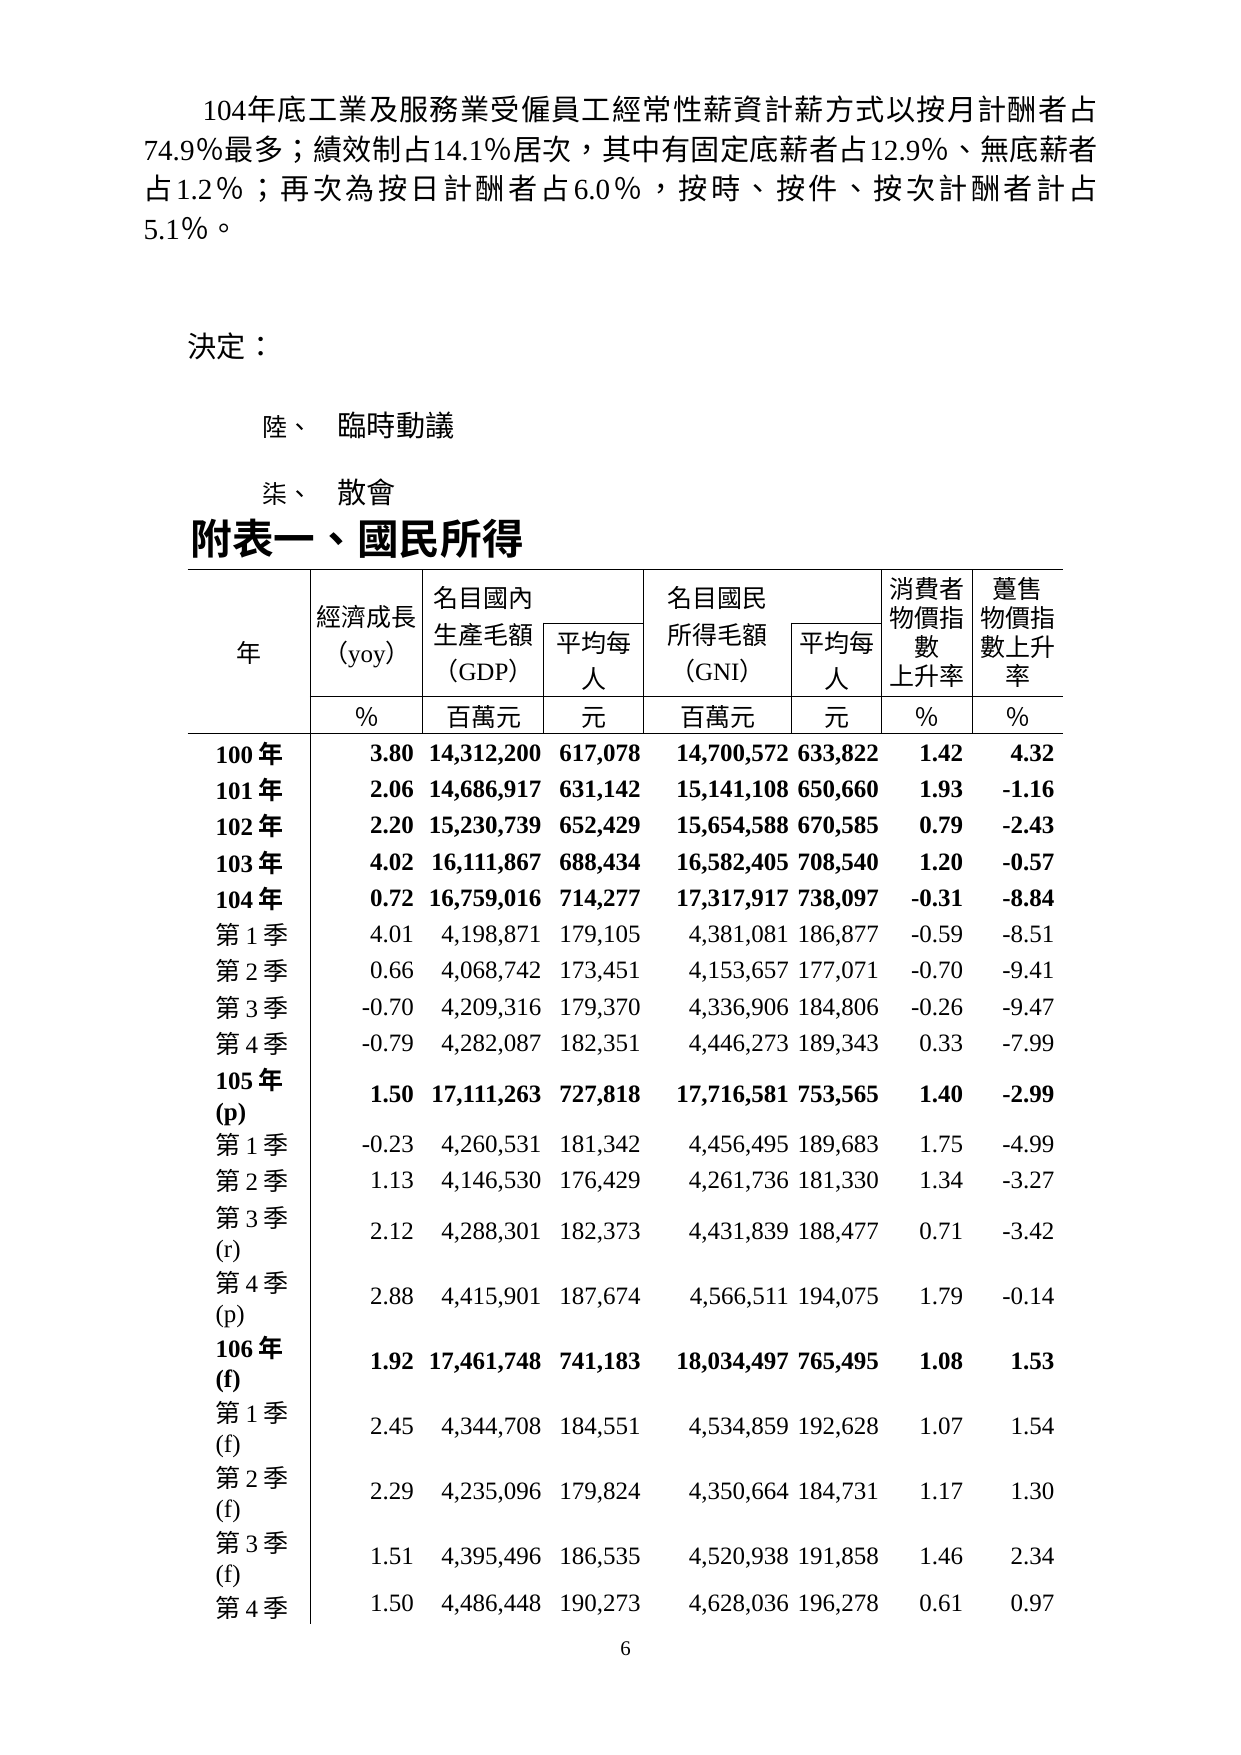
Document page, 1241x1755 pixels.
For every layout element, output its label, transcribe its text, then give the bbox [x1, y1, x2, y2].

table_cell 4,068,742 [423, 952, 544, 988]
table_cell 4,534,859 [643, 1393, 791, 1458]
table_cell 第3季 [188, 988, 310, 1024]
table_cell 179,370 [544, 988, 643, 1024]
table_cell -0.59 [881, 916, 972, 952]
table_cell 1.92 [311, 1328, 423, 1393]
table_cell 1.54 [972, 1393, 1063, 1458]
table_cell 14,686,917 [423, 771, 544, 807]
table_cell 182,351 [544, 1024, 643, 1061]
list 臨時動議 [262, 403, 1063, 445]
table_cell 經濟成長 （yoy） [311, 570, 422, 696]
table_cell -0.57 [972, 843, 1063, 879]
table_cell 名目國民 所得毛額 （GNI） [644, 570, 791, 696]
table_cell -0.23 [311, 1126, 423, 1162]
table_cell 179,824 [544, 1458, 643, 1523]
table_cell ％ [973, 697, 1063, 733]
table_cell 第2季(f) [188, 1458, 310, 1523]
table_cell 第1季 [188, 1126, 310, 1162]
table_cell 15,654,588 [643, 807, 791, 843]
table_cell 1.07 [881, 1393, 972, 1458]
text 104年底工業及服務業受僱員工經常性薪資計薪方式以按月計酬者占74.9％最多；績效制占14.1％居次，其中有固定底薪者占12.9％、無底薪者占1.2％；再次為按日計酬者占6.0％，按時、按件、按次計酬者計占5.1％。 [143, 89, 1098, 247]
table_cell -0.26 [881, 988, 972, 1024]
table_cell 101年 [188, 771, 310, 807]
table_cell 3.80 [311, 734, 423, 771]
table_cell 4.01 [311, 916, 423, 952]
table_cell -3.27 [972, 1162, 1063, 1198]
table_cell 1.40 [881, 1061, 972, 1126]
table_cell -9.47 [972, 988, 1063, 1024]
table_cell 617,078 [544, 734, 643, 771]
table_cell 第4季 [188, 1588, 310, 1624]
table_cell 年 [188, 570, 310, 733]
table_cell -0.70 [881, 952, 972, 988]
table_cell 106年(f) [188, 1328, 310, 1393]
table_cell -4.99 [972, 1126, 1063, 1162]
table_cell 2.20 [311, 807, 423, 843]
table_cell 4,153,657 [643, 952, 791, 988]
table_cell 192,628 [791, 1393, 881, 1458]
table_cell 4,566,511 [643, 1263, 791, 1328]
table_cell 17,317,917 [643, 879, 791, 916]
table_cell 1.53 [972, 1328, 1063, 1393]
table_cell 躉售 物價指數上升率 [973, 570, 1063, 696]
table_cell 4.02 [311, 843, 423, 879]
table_cell ％ [882, 697, 972, 733]
table_cell 196,278 [791, 1588, 881, 1624]
table_cell 188,477 [791, 1198, 881, 1263]
table_cell 1.13 [311, 1162, 423, 1198]
table_cell 191,858 [791, 1523, 881, 1588]
table_cell 1.34 [881, 1162, 972, 1198]
table_cell 17,111,263 [423, 1061, 544, 1126]
table_cell 1.50 [311, 1061, 423, 1126]
table_cell 1.46 [881, 1523, 972, 1588]
table_cell -7.99 [972, 1024, 1063, 1061]
table_cell -8.84 [972, 879, 1063, 916]
table_cell 176,429 [544, 1162, 643, 1198]
table_cell 第2季 [188, 1162, 310, 1198]
table_cell 4,209,316 [423, 988, 544, 1024]
table_cell 753,565 [791, 1061, 881, 1126]
table_cell 189,683 [791, 1126, 881, 1162]
table_cell 631,142 [544, 771, 643, 807]
table_cell 0.61 [881, 1588, 972, 1624]
table_cell 平均每人 [792, 624, 881, 696]
table_cell 15,141,108 [643, 771, 791, 807]
table_cell 0.66 [311, 952, 423, 988]
table_cell 17,461,748 [423, 1328, 544, 1393]
table_cell 173,451 [544, 952, 643, 988]
table_cell 16,582,405 [643, 843, 791, 879]
table_cell 0.71 [881, 1198, 972, 1263]
table_cell -0.70 [311, 988, 423, 1024]
table_cell 4.32 [972, 734, 1063, 771]
table_cell 17,716,581 [643, 1061, 791, 1126]
table_cell 1.20 [881, 843, 972, 879]
table_cell 1.17 [881, 1458, 972, 1523]
table_cell 4,261,736 [643, 1162, 791, 1198]
table_cell 186,535 [544, 1523, 643, 1588]
table_cell 百萬元 [644, 697, 791, 733]
table_cell ％ [311, 697, 422, 733]
table_cell 0.79 [881, 807, 972, 843]
table_cell -2.43 [972, 807, 1063, 843]
table_cell 1.08 [881, 1328, 972, 1393]
table_cell 177,071 [791, 952, 881, 988]
table_cell 182,373 [544, 1198, 643, 1263]
table_cell 2.12 [311, 1198, 423, 1263]
table_cell 0.33 [881, 1024, 972, 1061]
table_cell 714,277 [544, 879, 643, 916]
table_cell 4,395,496 [423, 1523, 544, 1588]
table_cell 765,495 [791, 1328, 881, 1393]
table_cell 4,288,301 [423, 1198, 544, 1263]
table_cell 名目國內 生產毛額 （GDP） [423, 570, 544, 696]
table_cell 元 [544, 697, 643, 733]
table_cell 15,230,739 [423, 807, 544, 843]
table_cell 652,429 [544, 807, 643, 843]
table_cell 4,381,081 [643, 916, 791, 952]
table_cell 194,075 [791, 1263, 881, 1328]
table_cell 189,343 [791, 1024, 881, 1061]
table_cell 181,330 [791, 1162, 881, 1198]
table_cell 181,342 [544, 1126, 643, 1162]
table_cell 第3季(r) [188, 1198, 310, 1263]
list 散會 [262, 470, 1063, 512]
table_cell 190,273 [544, 1588, 643, 1624]
table_cell 第1季(f) [188, 1393, 310, 1458]
table_cell 第1季 [188, 916, 310, 952]
table_cell 179,105 [544, 916, 643, 952]
table_cell -0.79 [311, 1024, 423, 1061]
table_cell 104年 [188, 879, 310, 916]
table_cell 4,486,448 [423, 1588, 544, 1624]
table_cell -0.31 [881, 879, 972, 916]
table_cell 平均每人 [544, 624, 643, 696]
table_cell 1.42 [881, 734, 972, 771]
table_cell 1.75 [881, 1126, 972, 1162]
table_cell 105年(p) [188, 1061, 310, 1126]
table_cell 第4季 [188, 1024, 310, 1061]
table_cell 4,456,495 [643, 1126, 791, 1162]
table_cell 第3季(f) [188, 1523, 310, 1588]
table_cell 4,260,531 [423, 1126, 544, 1162]
table_cell 100年 [188, 734, 310, 771]
table_cell 187,674 [544, 1263, 643, 1328]
table_cell 650,660 [791, 771, 881, 807]
table_cell 4,336,906 [643, 988, 791, 1024]
text 決定： [187, 324, 1063, 366]
table_cell 2.34 [972, 1523, 1063, 1588]
table_cell -1.16 [972, 771, 1063, 807]
table_cell 第4季(p) [188, 1263, 310, 1328]
table_cell 633,822 [791, 734, 881, 771]
table_cell 2.29 [311, 1458, 423, 1523]
table_cell 百萬元 [423, 697, 543, 733]
table_cell 1.79 [881, 1263, 972, 1328]
table_cell 2.88 [311, 1263, 423, 1328]
table_cell 4,628,036 [643, 1588, 791, 1624]
table_cell 0.97 [972, 1588, 1063, 1624]
table_cell 0.72 [311, 879, 423, 916]
table_cell 184,806 [791, 988, 881, 1024]
table_cell 708,540 [791, 843, 881, 879]
table_cell 186,877 [791, 916, 881, 952]
table_cell 1.51 [311, 1523, 423, 1588]
table_cell 4,344,708 [423, 1393, 544, 1458]
table_cell 102年 [188, 807, 310, 843]
table_cell 741,183 [544, 1328, 643, 1393]
table_cell 4,235,096 [423, 1458, 544, 1523]
table_cell -0.14 [972, 1263, 1063, 1328]
table_cell 727,818 [544, 1061, 643, 1126]
table_cell 4,146,530 [423, 1162, 544, 1198]
table_cell 14,312,200 [423, 734, 544, 771]
table_cell 1.30 [972, 1458, 1063, 1523]
table_cell 2.06 [311, 771, 423, 807]
table_cell 4,350,664 [643, 1458, 791, 1523]
table_cell 670,585 [791, 807, 881, 843]
table_cell 1.93 [881, 771, 972, 807]
table_cell -2.99 [972, 1061, 1063, 1126]
table_cell 16,759,016 [423, 879, 544, 916]
table_cell 184,551 [544, 1393, 643, 1458]
table_cell 4,282,087 [423, 1024, 544, 1061]
table_header 附表一、國民所得 [188, 512, 1063, 569]
table_cell -3.42 [972, 1198, 1063, 1263]
table_cell -8.51 [972, 916, 1063, 952]
table_cell 消費者 物價指數 上升率 [882, 570, 972, 696]
table_cell 元 [792, 697, 881, 733]
table_cell [791, 570, 881, 622]
table_cell 4,431,839 [643, 1198, 791, 1263]
table_cell 1.50 [311, 1588, 423, 1624]
table_cell 103年 [188, 843, 310, 879]
table_cell 18,034,497 [643, 1328, 791, 1393]
table_cell 14,700,572 [643, 734, 791, 771]
table_cell 2.45 [311, 1393, 423, 1458]
table_cell 第2季 [188, 952, 310, 988]
table_cell [544, 570, 643, 622]
table_cell 688,434 [544, 843, 643, 879]
table_cell -9.41 [972, 952, 1063, 988]
table_cell 4,446,273 [643, 1024, 791, 1061]
table_cell 4,520,938 [643, 1523, 791, 1588]
table_cell 16,111,867 [423, 843, 544, 879]
table_cell 4,415,901 [423, 1263, 544, 1328]
table_cell 4,198,871 [423, 916, 544, 952]
table_cell 738,097 [791, 879, 881, 916]
table_cell 184,731 [791, 1458, 881, 1523]
